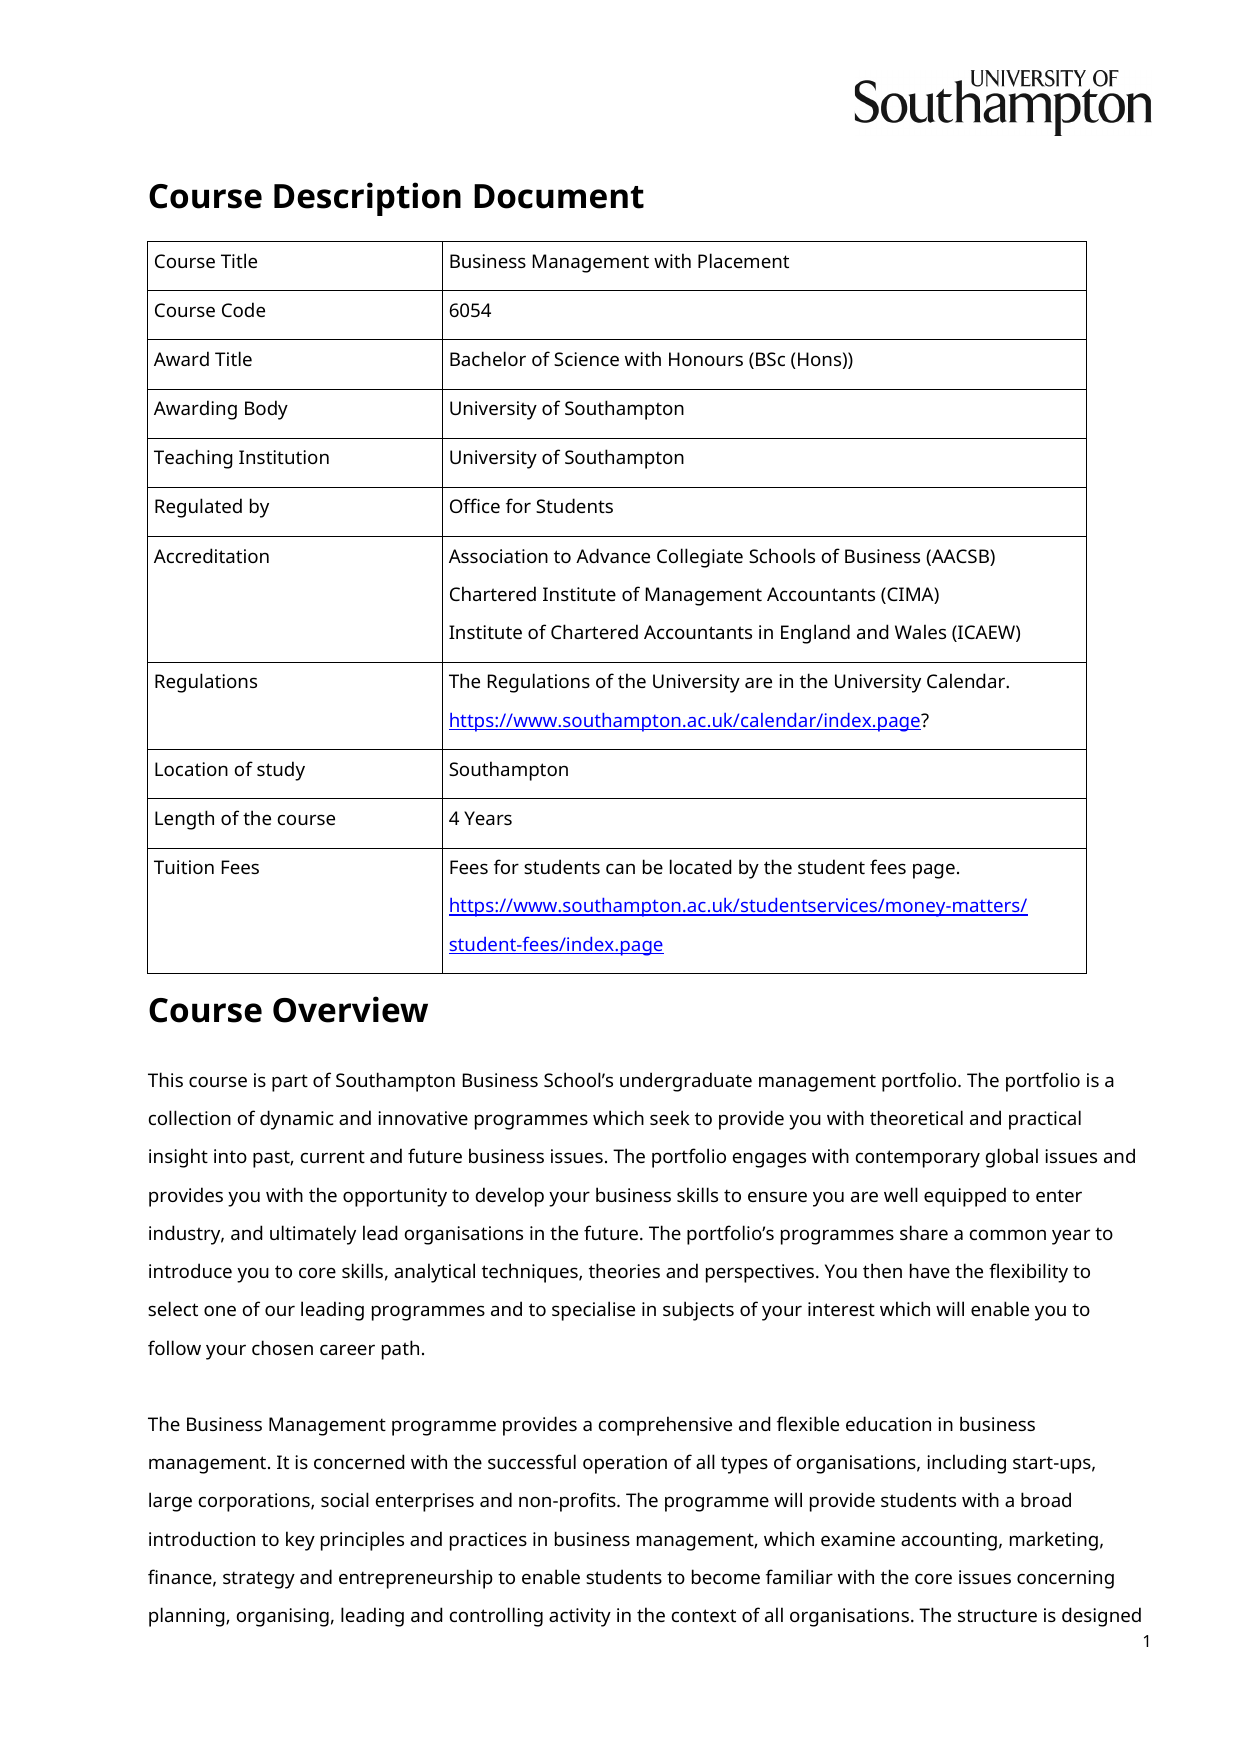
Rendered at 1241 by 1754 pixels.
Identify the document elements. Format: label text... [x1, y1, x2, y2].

table_cell The Regulations of the University are in the University Calendar. https://www.southampton.ac.uk/calendar/index.page? [443, 663, 1086, 749]
table_cell Bachelor of Science with Honours (BSc (Hons)) [443, 340, 1086, 388]
table_cell Southampton [443, 750, 1086, 798]
table_cell Award Title [148, 340, 442, 388]
table_cell Regulated by [148, 488, 442, 536]
table_cell Length of the course [148, 799, 442, 847]
table_header Business Management with Placement [443, 242, 1086, 290]
table_cell University of Southampton [443, 439, 1086, 487]
table_cell University of Southampton [443, 390, 1086, 438]
table_cell 4 Years [443, 799, 1086, 847]
table_header Course Title [148, 242, 442, 290]
table_cell Tuition Fees [148, 849, 442, 973]
table_cell Regulations [148, 663, 442, 749]
table_cell Awarding Body [148, 390, 442, 438]
table_cell Office for Students [443, 488, 1086, 536]
table_cell Course Code [148, 291, 442, 339]
table_cell Fees for students can be located by the student fees page. https://www.southampton.ac.uk/studentservices/money-matters/student-fees/index.page [443, 849, 1086, 973]
table_cell Teaching Institution [148, 439, 442, 487]
text This course is part of Southampton Business School’s undergraduate management portfolio. The portfolio is a collection of dynamic and innovative programmes which seek to provide you with theoretical and practical insight into past, current and future business issues. The portfolio engages with contemporary global issues and provides you with the opportunity to develop your business skills to ensure you are well equipped to enter industry, and ultimately lead organisations in the future. The portfolio’s programmes share a common year to introduce you to core skills, analytical techniques, theories and perspectives. You then have the flexibility to select one of our leading programmes and to specialise in subjects of your interest which will enable you to follow your chosen career path. The Business Management programme provides a comprehensive and flexible education in business management. It is concerned with the successful operation of all types of organisations, including start-ups, large corporations, social enterprises and non-profits. The programme will provide students with a broad introduction to key principles and practices in business management, which examine accounting, marketing, finance, strategy and entrepreneurship to enable students to become familiar with the core issues concerning planning, organising, leading and controlling activity in the context of all organisations. The structure is designed [148, 1067, 1145, 1628]
subtitle Course Description Document [148, 173, 1152, 218]
table_cell 6054 [443, 291, 1086, 339]
table_cell Accreditation [148, 537, 442, 662]
table_cell Location of study [148, 750, 442, 798]
table_cell Association to Advance Collegiate Schools of Business (AACSB) Chartered Institute of Management Accountants (CIMA) Institute of Chartered Accountants in England and Wales (ICAEW) [443, 537, 1086, 662]
subtitle Course Overview [148, 987, 1152, 1032]
